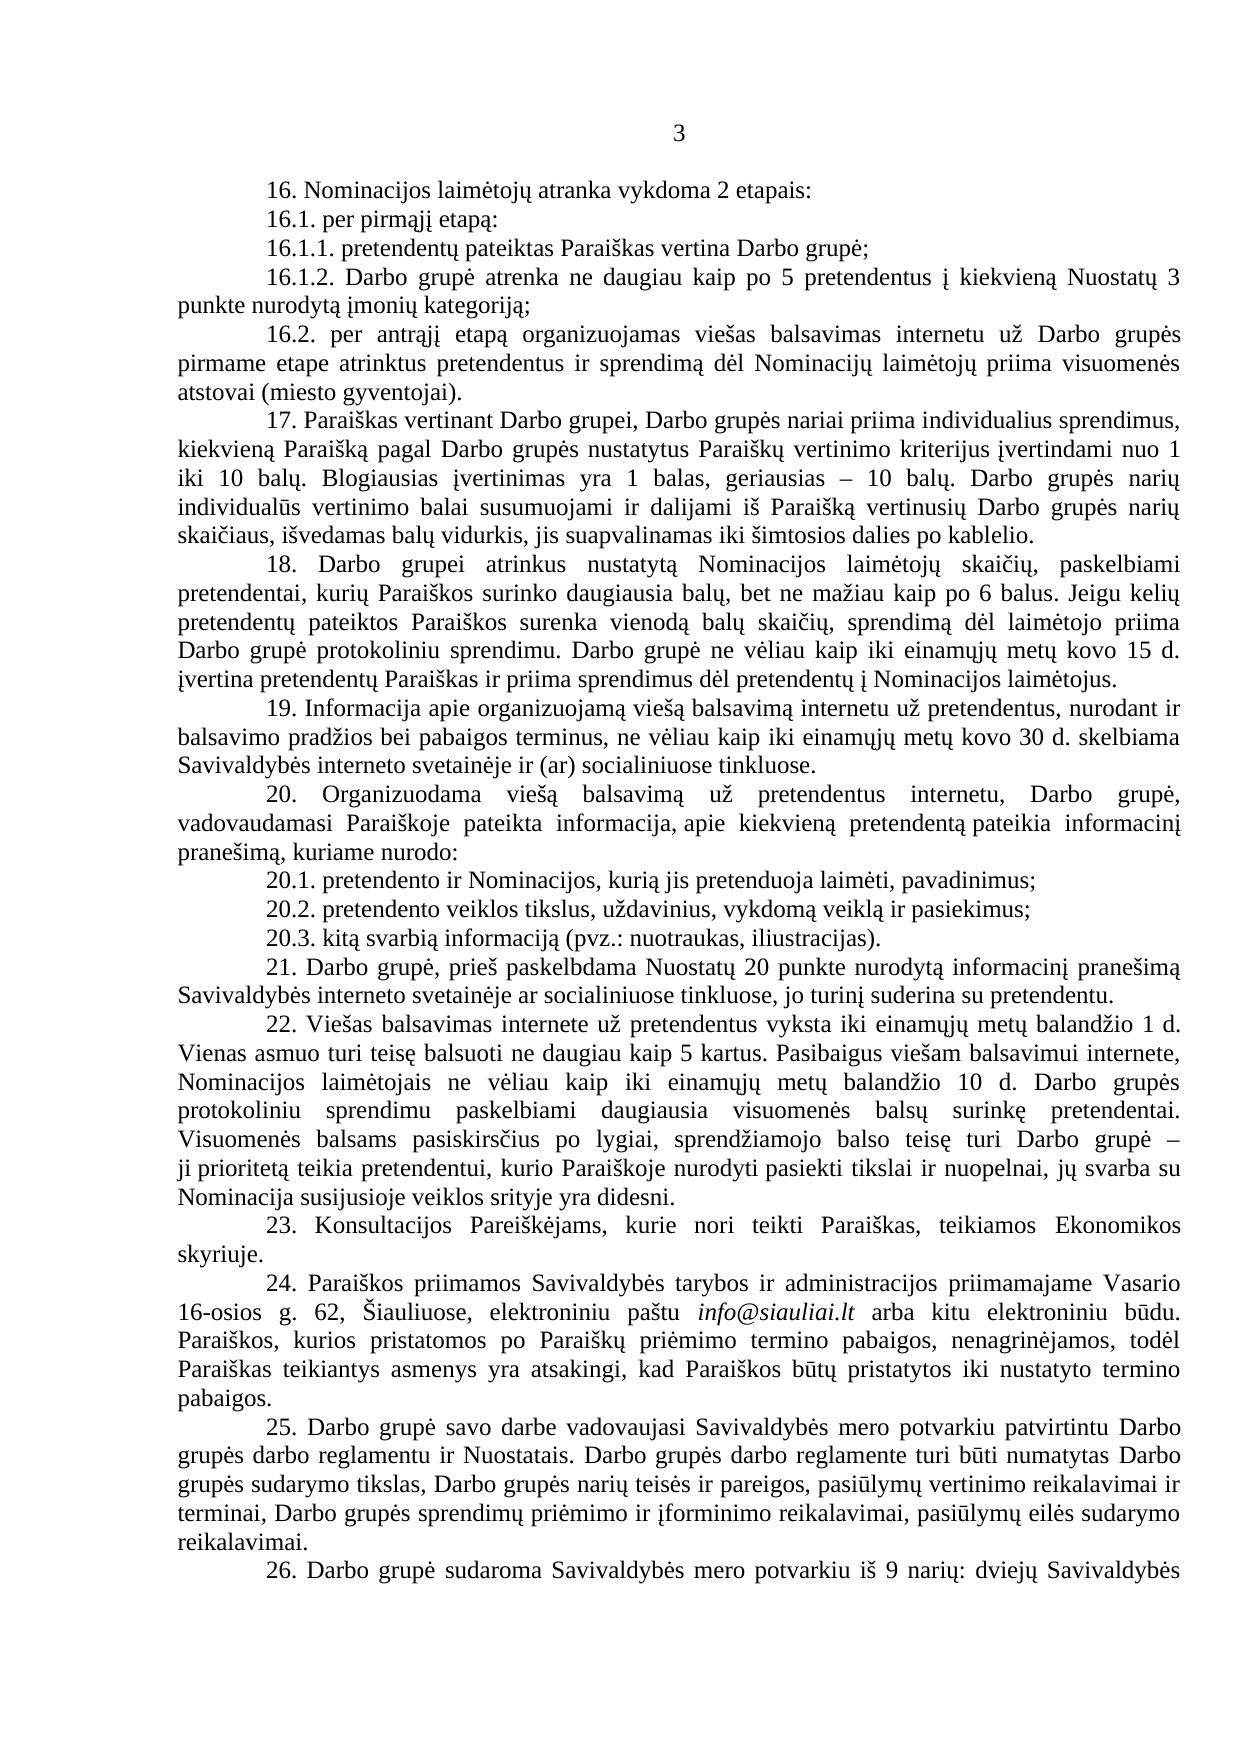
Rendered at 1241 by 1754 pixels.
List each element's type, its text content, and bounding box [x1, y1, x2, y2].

text 16. Nominacijos laimėtojų atranka vykdoma 2 etapais: [177, 176, 1181, 204]
text 20.1. pretendento ir Nominacijos, kurią jis pretenduoja laimėti, pavadinimus; [177, 866, 1181, 894]
text 16.1.2. Darbo grupė atrenka ne daugiau kaip po 5 pretendentus į kiekvieną Nuostatų 3 punkte nurodytą įmonių kategoriją; [177, 262, 1181, 319]
text 16.1. per pirmąjį etapą: [177, 204, 1181, 233]
text 24. Paraiškos priimamos Savivaldybės tarybos ir administracijos priimamajame Vasario 16-osios g. 62, Šiauliuose, elektroniniu paštu info@siauliai.lt arba kitu elektroniniu būdu. Paraiškos, kurios pristatomos po Paraiškų priėmimo termino pabaigos, nenagrinėjamos, todėl Paraiškas teikiantys asmenys yra atsakingi, kad Paraiškos būtų pristatytos iki nustatyto termino pabaigos. [177, 1268, 1181, 1412]
text 21. Darbo grupė, prieš paskelbdama Nuostatų 20 punkte nurodytą informacinį pranešimą Savivaldybės interneto svetainėje ar socialiniuose tinkluose, jo turinį suderina su pretendentu. [177, 952, 1181, 1009]
text 26. Darbo grupė sudaroma Savivaldybės mero potvarkiu iš 9 narių: dviejų Savivaldybės [177, 1556, 1181, 1584]
text 20. Organizuodama viešą balsavimą už pretendentus internetu, Darbo grupė, vadovaudamasi Paraiškoje pateikta informacija, apie kiekvieną pretendentą pateikia informacinį pranešimą, kuriame nurodo: [177, 779, 1181, 866]
text 16.2. per antrąjį etapą organizuojamas viešas balsavimas internetu už Darbo grupės pirmame etape atrinktus pretendentus ir sprendimą dėl Nominacijų laimėtojų priima visuomenės atstovai (miesto gyventojai). [177, 319, 1181, 406]
text 18. Darbo grupei atrinkus nustatytą Nominacijos laimėtojų skaičių, paskelbiami pretendentai, kurių Paraiškos surinko daugiausia balų, bet ne mažiau kaip po 6 balus. Jeigu kelių pretendentų pateiktos Paraiškos surenka vienodą balų skaičių, sprendimą dėl laimėtojo priima Darbo grupė protokoliniu sprendimu. Darbo grupė ne vėliau kaip iki einamųjų metų kovo 15 d. įvertina pretendentų Paraiškas ir priima sprendimus dėl pretendentų į Nominacijos laimėtojus. [177, 549, 1181, 693]
text 20.3. kitą svarbią informaciją (pvz.: nuotraukas, iliustracijas). [177, 923, 1181, 952]
text 19. Informacija apie organizuojamą viešą balsavimą internetu už pretendentus, nurodant ir balsavimo pradžios bei pabaigos terminus, ne vėliau kaip iki einamųjų metų kovo 30 d. skelbiama Savivaldybės interneto svetainėje ir (ar) socialiniuose tinkluose. [177, 693, 1181, 779]
text 23. Konsultacijos Pareiškėjams, kurie nori teikti Paraiškas, teikiamos Ekonomikos skyriuje. [177, 1211, 1181, 1268]
text 25. Darbo grupė savo darbe vadovaujasi Savivaldybės mero potvarkiu patvirtintu Darbo grupės darbo reglamentu ir Nuostatais. Darbo grupės darbo reglamente turi būti numatytas Darbo grupės sudarymo tikslas, Darbo grupės narių teisės ir pareigos, pasiūlymų vertinimo reikalavimai ir terminai, Darbo grupės sprendimų priėmimo ir įforminimo reikalavimai, pasiūlymų eilės sudarymo reikalavimai. [177, 1412, 1181, 1556]
text 16.1.1. pretendentų pateiktas Paraiškas vertina Darbo grupė; [177, 233, 1181, 262]
text 17. Paraiškas vertinant Darbo grupei, Darbo grupės nariai priima individualius sprendimus, kiekvieną Paraišką pagal Darbo grupės nustatytus Paraiškų vertinimo kriterijus įvertindami nuo 1 iki 10 balų. Blogiausias įvertinimas yra 1 balas, geriausias – 10 balų. Darbo grupės narių individualūs vertinimo balai susumuojami ir dalijami iš Paraišką vertinusių Darbo grupės narių skaičiaus, išvedamas balų vidurkis, jis suapvalinamas iki šimtosios dalies po kablelio. [177, 406, 1181, 549]
text 22. Viešas balsavimas internete už pretendentus vyksta iki einamųjų metų balandžio 1 d. Vienas asmuo turi teisę balsuoti ne daugiau kaip 5 kartus. Pasibaigus viešam balsavimui internete, Nominacijos laimėtojais ne vėliau kaip iki einamųjų metų balandžio 10 d. Darbo grupės protokoliniu sprendimu paskelbiami daugiausia visuomenės balsų surinkę pretendentai. Visuomenės balsams pasiskirsčius po lygiai, sprendžiamojo balso teisę turi Darbo grupė – ji prioritetą teikia pretendentui, kurio Paraiškoje nurodyti pasiekti tikslai ir nuopelnai, jų svarba su Nominacija susijusioje veiklos srityje yra didesni. [177, 1009, 1181, 1211]
text 20.2. pretendento veiklos tikslus, uždavinius, vykdomą veiklą ir pasiekimus; [177, 894, 1181, 923]
